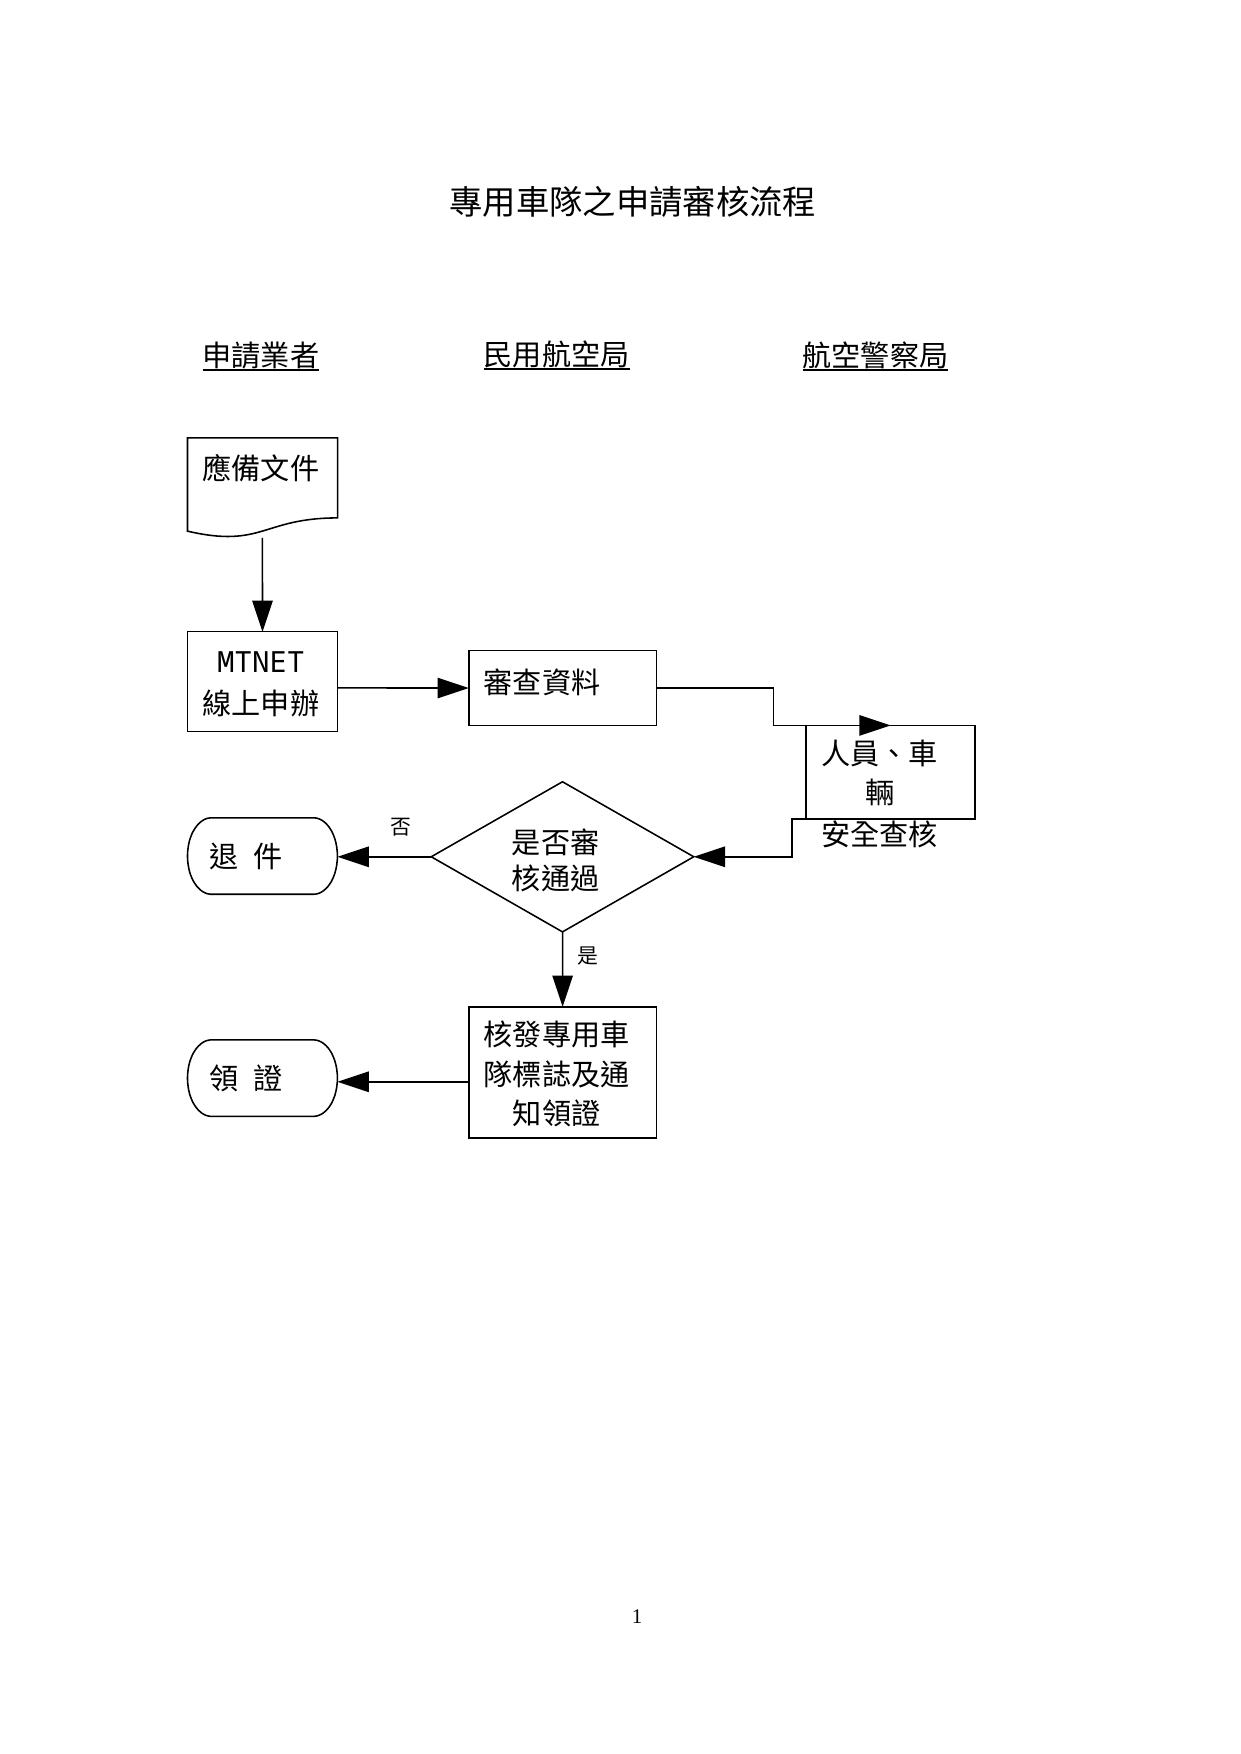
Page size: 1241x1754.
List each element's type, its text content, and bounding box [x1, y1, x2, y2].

text 專用車隊之申請審核流程 [187, 158, 1078, 221]
